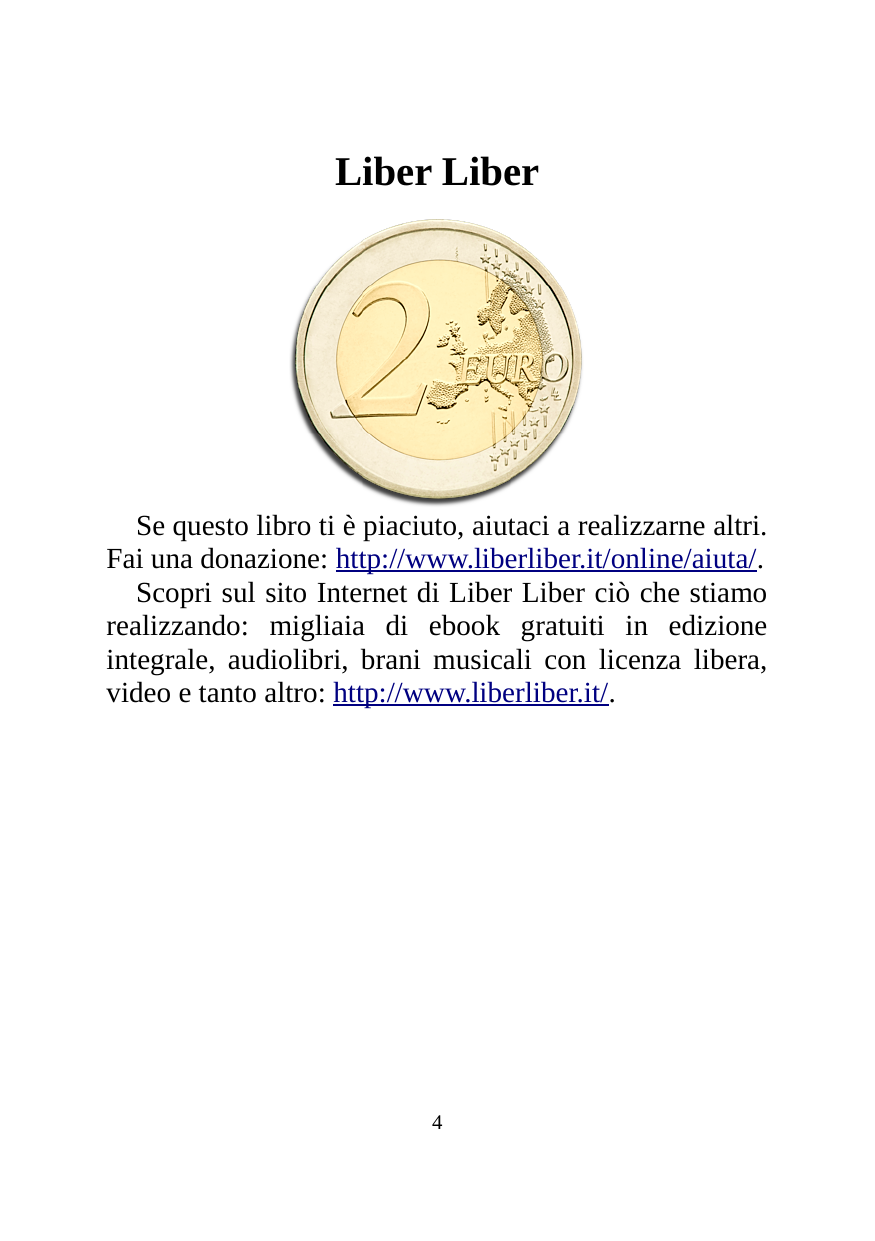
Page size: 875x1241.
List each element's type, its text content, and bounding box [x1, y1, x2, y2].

text Se questo libro ti è piaciuto, aiutaci a realizzarne altri. Fai una donazione: http://www.liberliber.it/online/aiuta/. [106, 508, 768, 575]
subtitle Liber Liber [106, 148, 768, 194]
text Scopri sul sito Internet di Liber Liber ciò che stiamo realizzando: migliaia di ebook gratuiti in edizione integrale, audiolibri, brani musicali con licenza libera, video e tanto altro: http://www.liberliber.it/. [106, 575, 768, 709]
picture [289, 212, 585, 508]
